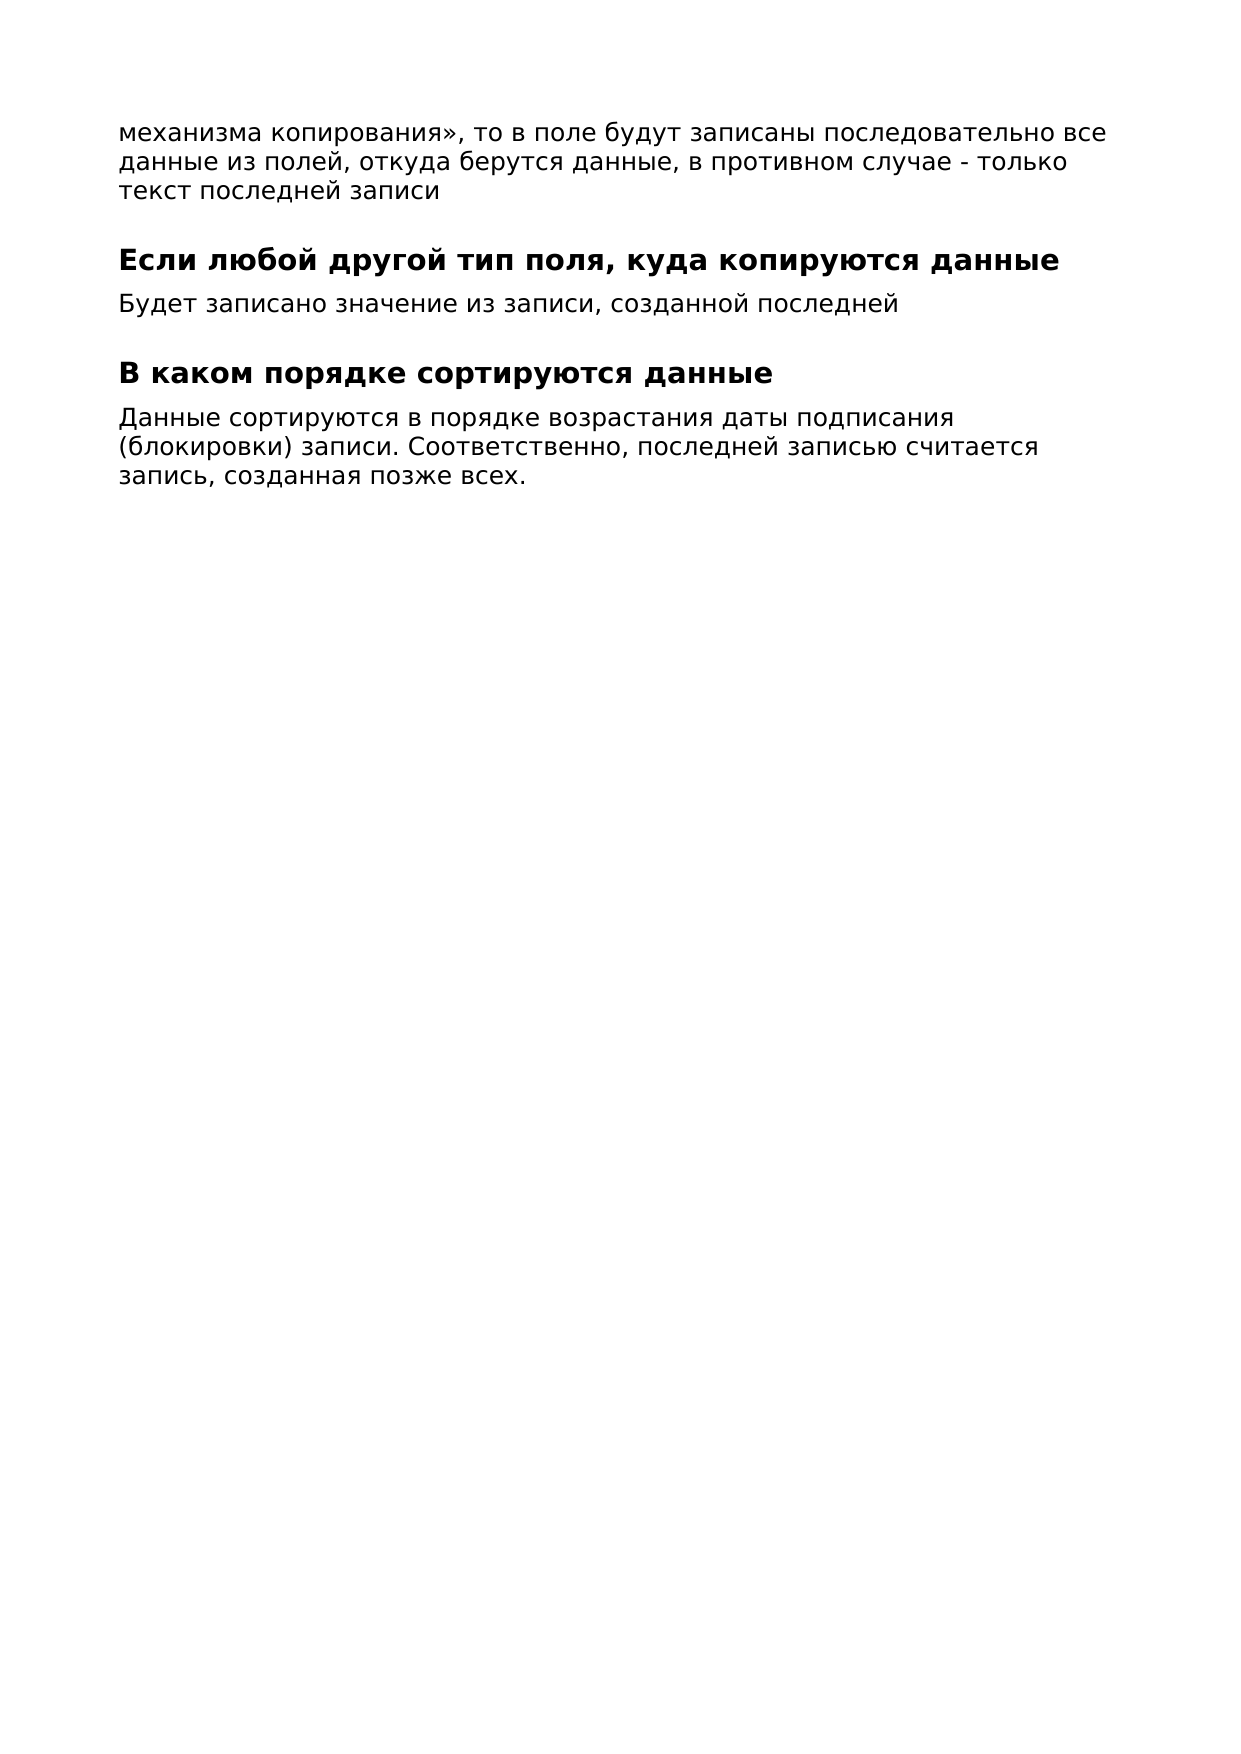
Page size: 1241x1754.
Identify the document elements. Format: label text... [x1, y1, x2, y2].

text Данные сортируются в порядке возрастания даты подписания (блокировки) записи. Соответственно, последней записью считается запись, созданная позже всех. [118, 403, 1122, 490]
text механизма копирования», то в поле будут записаны последовательно все данные из полей, откуда берутся данные, в противном случае - только текст последней записи [118, 118, 1122, 206]
subtitle Если любой другой тип поля, куда копируются данные [118, 243, 1122, 277]
subtitle В каком порядке сортируются данные [118, 356, 1122, 390]
text Будет записано значение из записи, созданной последней [118, 289, 1122, 319]
